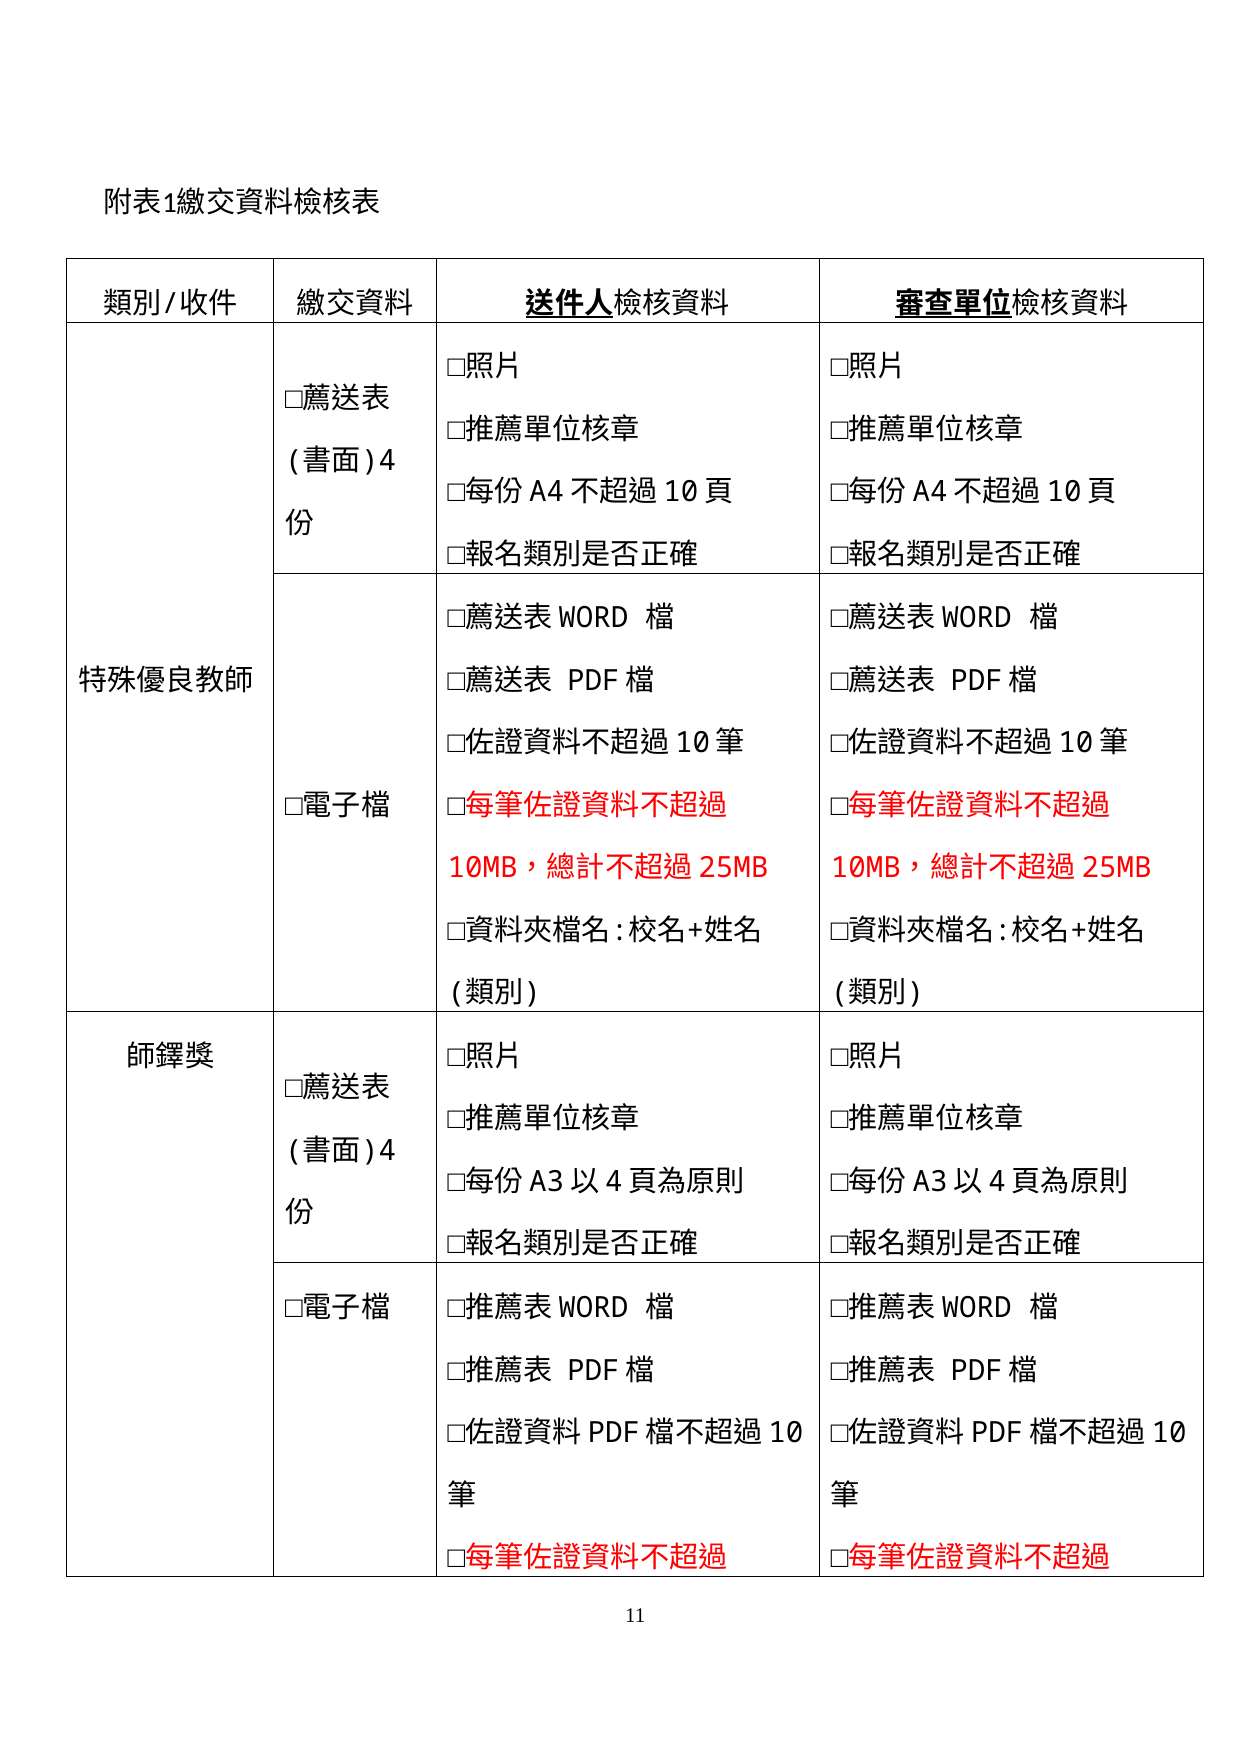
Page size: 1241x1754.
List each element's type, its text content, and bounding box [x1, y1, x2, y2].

table_cell □照片 □推薦單位核章 □每份A4不超過10頁 □報名類別是否正確 [437, 323, 819, 573]
table_cell □薦送表(書面)4份 [274, 1012, 436, 1262]
table_cell 師鐸獎 [67, 1012, 273, 1576]
table_cell □推薦表WORD 檔 □推薦表 PDF檔 □佐證資料PDF檔不超過10筆 □每筆佐證資料不超過 [820, 1263, 1203, 1576]
table_header 送件人檢核資料 [437, 259, 819, 322]
table_header 繳交資料 [274, 259, 436, 322]
text 附表1繳交資料檢核表 [103, 158, 1167, 221]
table_cell □薦送表(書面)4份 [274, 323, 436, 573]
table_cell □照片 □推薦單位核章 □每份A4不超過10頁 □報名類別是否正確 [820, 323, 1203, 573]
table_cell □照片 □推薦單位核章 □每份A3以4頁為原則 □報名類別是否正確 [437, 1012, 819, 1262]
table_cell □電子檔 [274, 574, 436, 1011]
table_header 類別/收件 [67, 259, 273, 322]
table_cell □薦送表WORD 檔 □薦送表 PDF檔 □佐證資料不超過10筆 □每筆佐證資料不超過10MB，總計不超過25MB □資料夾檔名:校名+姓名(類別) [820, 574, 1203, 1011]
table_cell □照片 □推薦單位核章 □每份A3以4頁為原則 □報名類別是否正確 [820, 1012, 1203, 1262]
table_cell □薦送表WORD 檔 □薦送表 PDF檔 □佐證資料不超過10筆 □每筆佐證資料不超過10MB，總計不超過25MB □資料夾檔名:校名+姓名(類別) [437, 574, 819, 1011]
table_cell 特殊優良教師 [67, 323, 273, 1011]
table_cell □推薦表WORD 檔 □推薦表 PDF檔 □佐證資料PDF檔不超過10筆 □每筆佐證資料不超過 [437, 1263, 819, 1576]
table_cell □電子檔 [274, 1263, 436, 1576]
table_header 審查單位檢核資料 [820, 259, 1203, 322]
